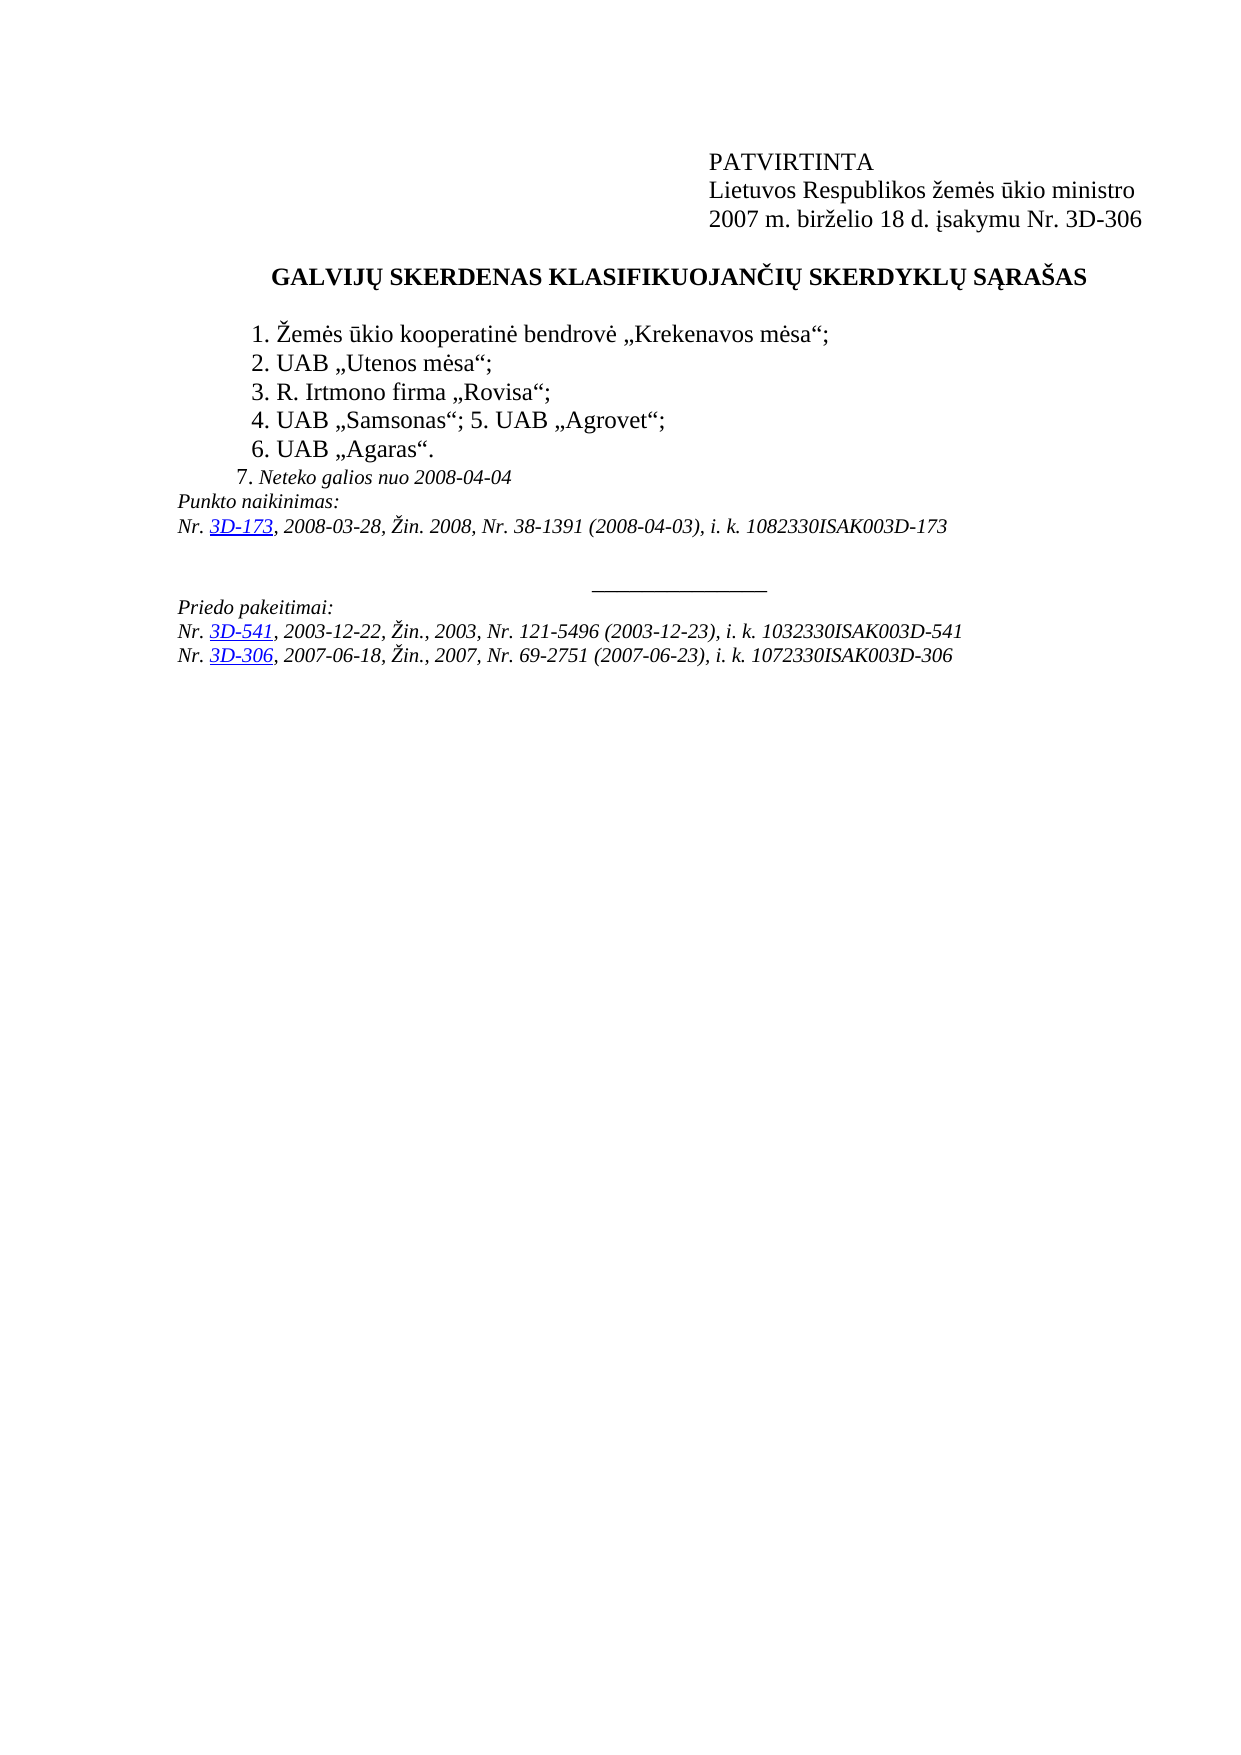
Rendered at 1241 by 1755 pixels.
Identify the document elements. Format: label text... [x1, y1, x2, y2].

text ______________ [177, 566, 1181, 595]
text 6. UAB „Agaras“. [177, 434, 1181, 463]
text Priedo pakeitimai: [177, 595, 1181, 619]
text 1. Žemės ūkio kooperatinė bendrovė „Krekenavos mėsa“; [177, 319, 1181, 348]
text 3. R. Irtmono firma „Rovisa“; [177, 377, 1181, 406]
text 7. Neteko galios nuo 2008-04-04 [177, 463, 1181, 489]
text Nr. 3D-306, 2007-06-18, Žin., 2007, Nr. 69-2751 (2007-06-23), i. k. 1072330ISAK003D-306 [177, 643, 1181, 667]
text GALVIJŲ SKERDENAS KLASIFIKUOJANČIŲ SKERDYKLŲ SĄRAŠAS [177, 262, 1181, 291]
text Nr. 3D-173, 2008-03-28, Žin. 2008, Nr. 38-1391 (2008-04-03), i. k. 1082330ISAK003D-173 [177, 513, 1181, 538]
text Nr. 3D-541, 2003-12-22, Žin., 2003, Nr. 121-5496 (2003-12-23), i. k. 1032330ISAK003D-541 [177, 619, 1181, 643]
text 4. UAB „Samsonas“; 5. UAB „Agrovet“; [177, 406, 1181, 434]
text Lietuvos Respublikos žemės ūkio ministro [177, 176, 1181, 204]
text Punkto naikinimas: [177, 489, 1181, 513]
text 2007 m. birželio 18 d. įsakymu Nr. 3D-306 [177, 204, 1181, 233]
text PATVIRTINTA [177, 147, 1181, 176]
text 2. UAB „Utenos mėsa“; [177, 348, 1181, 377]
